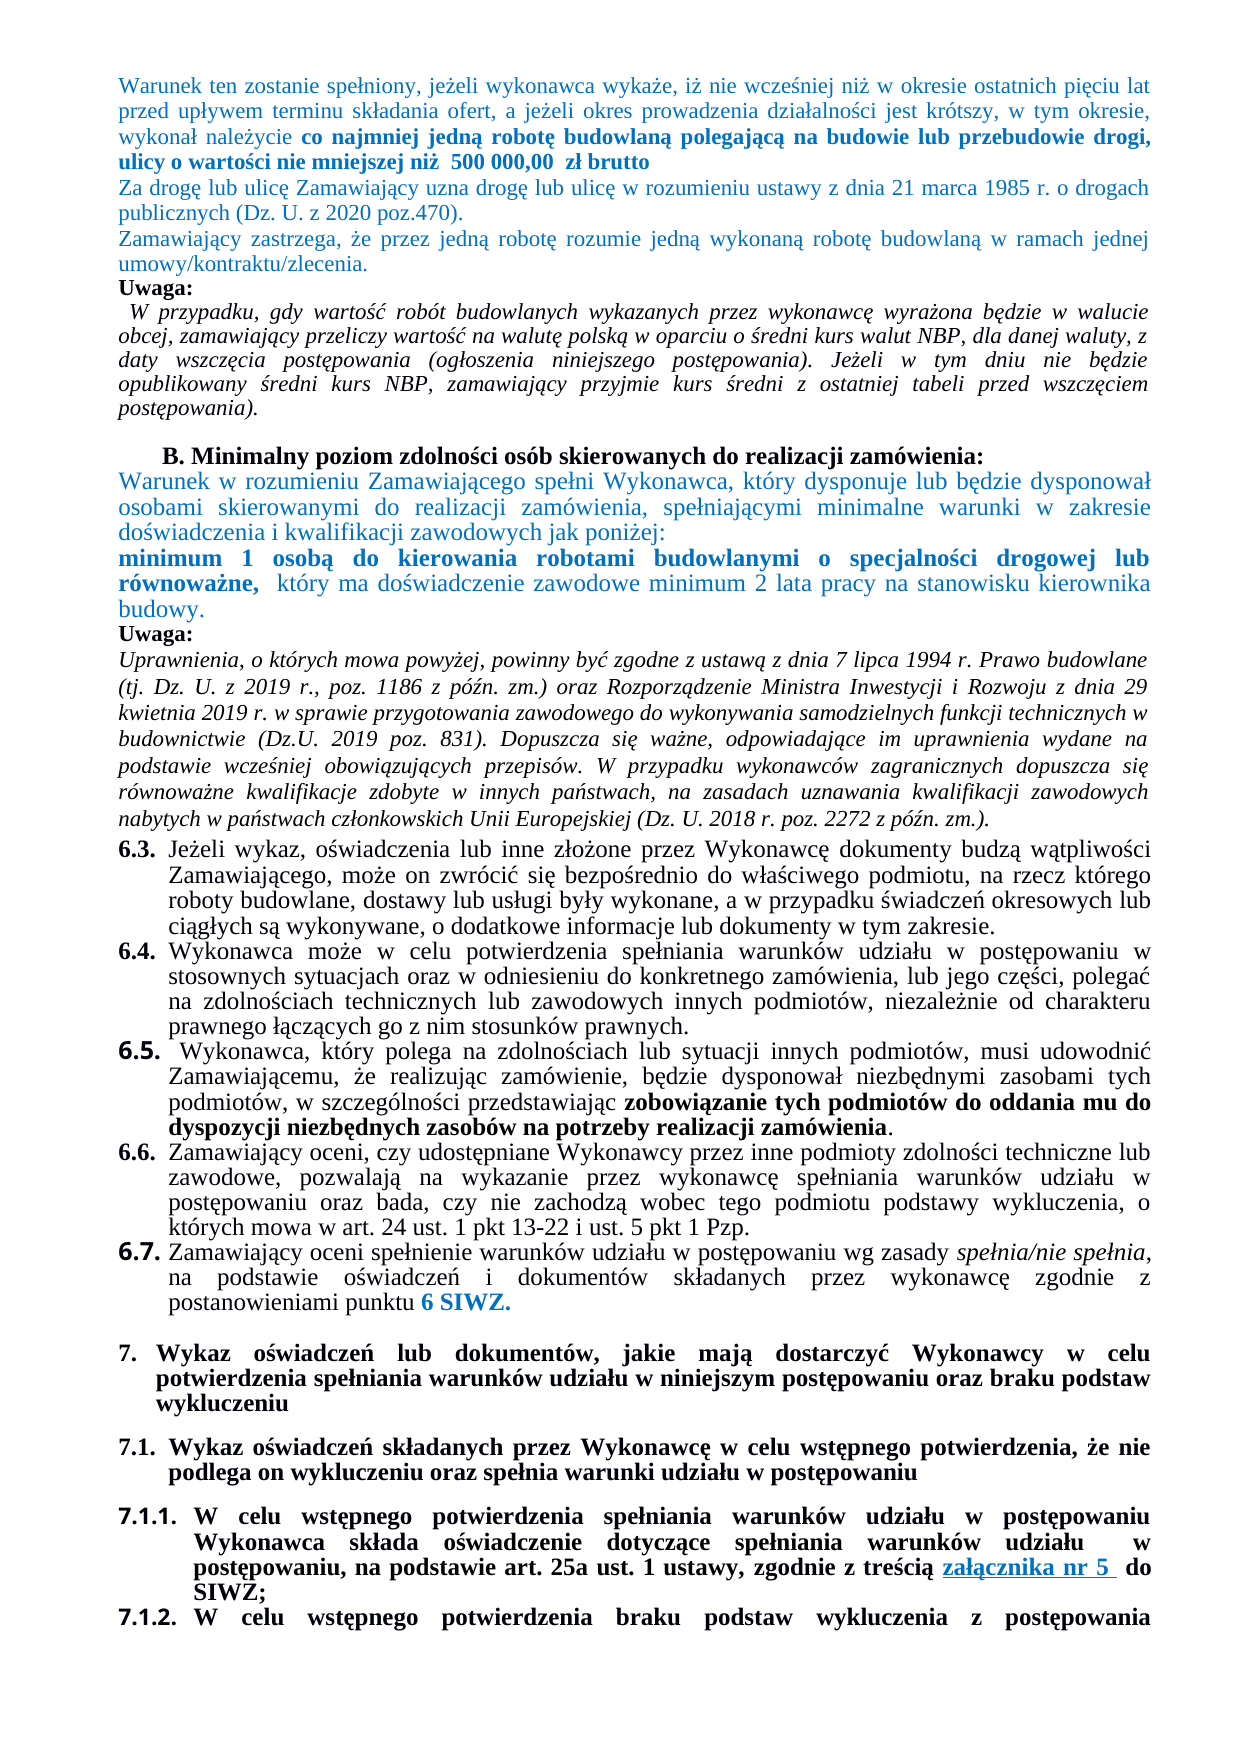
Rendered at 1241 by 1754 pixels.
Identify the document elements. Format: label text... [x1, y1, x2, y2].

list W celu wstępnego potwierdzenia spełniania warunków udziału w postępowaniu Wykonawca składa oświadczenie dotyczące spełniania warunków udziału w postępowaniu, na podstawie art. 25a ust. 1 ustawy, zgodnie z treścią załącznika nr 5 do SIWZ; [118, 1505, 1152, 1605]
list Zamawiający oceni, czy udostępniane Wykonawcy przez inne podmioty zdolności techniczne lub zawodowe, pozwalają na wykazanie przez wykonawcę spełniania warunków udziału w postępowaniu oraz bada, czy nie zachodzą wobec tego podmiotu podstawy wykluczenia, o których mowa w art. 24 ust. 1 pkt 13-22 i ust. 5 pkt 1 Pzp. [118, 1140, 1152, 1241]
text Za drogę lub ulicę Zamawiający uzna drogę lub ulicę w rozumieniu ustawy z dnia 21 marca 1985 r. o drogach publicznych (Dz. U. z 2020 poz.470). [118, 174, 1152, 226]
list Wykaz oświadczeń składanych przez Wykonawcę w celu wstępnego potwierdzenia, że nie podlega on wykluczeniu oraz spełnia warunki udziału w postępowaniu [118, 1435, 1152, 1486]
list W celu wstępnego potwierdzenia braku podstaw wykluczenia z postępowania [118, 1605, 1152, 1630]
list Jeżeli wykaz, oświadczenia lub inne złożone przez Wykonawcę dokumenty budzą wątpliwości Zamawiającego, może on zwrócić się bezpośrednio do właściwego podmiotu, na rzecz którego roboty budowlane, dostawy lub usługi były wykonane, a w przypadku świadczeń okresowych lub ciągłych są wykonywane, o dodatkowe informacje lub dokumenty w tym zakresie. [118, 837, 1152, 939]
list Wykaz oświadczeń lub dokumentów, jakie mają dostarczyć Wykonawcy w celu potwierdzenia spełniania warunków udziału w niniejszym postępowaniu oraz braku podstaw wykluczeniu [118, 1341, 1152, 1416]
list Wykonawca może w celu potwierdzenia spełniania warunków udziału w postępowaniu w stosownych sytuacjach oraz w odniesieniu do konkretnego zamówienia, lub jego części, polegać na zdolnościach technicznych lub zawodowych innych podmiotów, niezależnie od charakteru prawnego łączących go z nim stosunków prawnych. [118, 939, 1152, 1040]
list Zamawiający oceni spełnienie warunków udziału w postępowaniu wg zasady spełnia/nie spełnia, na podstawie oświadczeń i dokumentów składanych przez wykonawcę zgodnie z postanowieniami punktu 6 SIWZ. [118, 1241, 1152, 1316]
text Zamawiający zastrzega, że przez jedną robotę rozumie jedną wykonaną robotę budowlaną w ramach jednej umowy/kontraktu/zlecenia. [118, 226, 1152, 276]
list Wykonawca, który polega na zdolnościach lub sytuacji innych podmiotów, musi udowodnić Zamawiającemu, że realizując zamówienie, będzie dysponował niezbędnymi zasobami tych podmiotów, w szczególności przedstawiając zobowiązanie tych podmiotów do oddania mu do dyspozycji niezbędnych zasobów na potrzeby realizacji zamówienia. [118, 1040, 1152, 1140]
text Warunek ten zostanie spełniony, jeżeli wykonawca wykaże, iż nie wcześniej niż w okresie ostatnich pięciu lat przed upływem terminu składania ofert, a jeżeli okres prowadzenia działalności jest krótszy, w tym okresie, wykonał należycie co najmniej jedną robotę budowlaną polegającą na budowie lub przebudowie drogi, ulicy o wartości nie mniejszej niż 500 000,00 zł brutto [118, 74, 1152, 174]
text Uwaga: [118, 622, 1152, 646]
text B. Minimalny poziom zdolności osób skierowanych do realizacji zamówienia: [162, 444, 1152, 469]
text Uwaga: [118, 276, 1152, 300]
text Uprawnienia, o których mowa powyżej, powinny być zgodne z ustawą z dnia 7 lipca 1994 r. Prawo budowlane (tj. Dz. U. z 2019 r., poz. 1186 z późn. zm.) oraz Rozporządzenie Ministra Inwestycji i Rozwoju z dnia 29 kwietnia 2019 r. w sprawie przygotowania zawodowego do wykonywania samodzielnych funkcji technicznych w budownictwie (Dz.U. 2019 poz. 831). Dopuszcza się ważne, odpowiadające im uprawnienia wydane na podstawie wcześniej obowiązujących przepisów. W przypadku wykonawców zagranicznych dopuszcza się równoważne kwalifikacje zdobyte w innych państwach, na zasadach uznawania kwalifikacji zawodowych nabytych w państwach członkowskich Unii Europejskiej (Dz. U. 2018 r. poz. 2272 z późn. zm.). [118, 646, 1152, 831]
text W przypadku, gdy wartość robót budowlanych wykazanych przez wykonawcę wyrażona będzie w walucie obcej, zamawiający przeliczy wartość na walutę polską w oparciu o średni kurs walut NBP, dla danej waluty, z daty wszczęcia postępowania (ogłoszenia niniejszego postępowania). Jeżeli w tym dniu nie będzie opublikowany średni kurs NBP, zamawiający przyjmie kurs średni z ostatniej tabeli przed wszczęciem postępowania). [118, 300, 1152, 420]
text Warunek w rozumieniu Zamawiającego spełni Wykonawca, który dysponuje lub będzie dysponował osobami skierowanymi do realizacji zamówienia, spełniającymi minimalne warunki w zakresie doświadczenia i kwalifikacji zawodowych jak poniżej: [118, 469, 1152, 546]
text minimum 1 osobą do kierowania robotami budowlanymi o specjalności drogowej lub równoważne, który ma doświadczenie zawodowe minimum 2 lata pracy na stanowisku kierownika budowy. [118, 546, 1152, 622]
